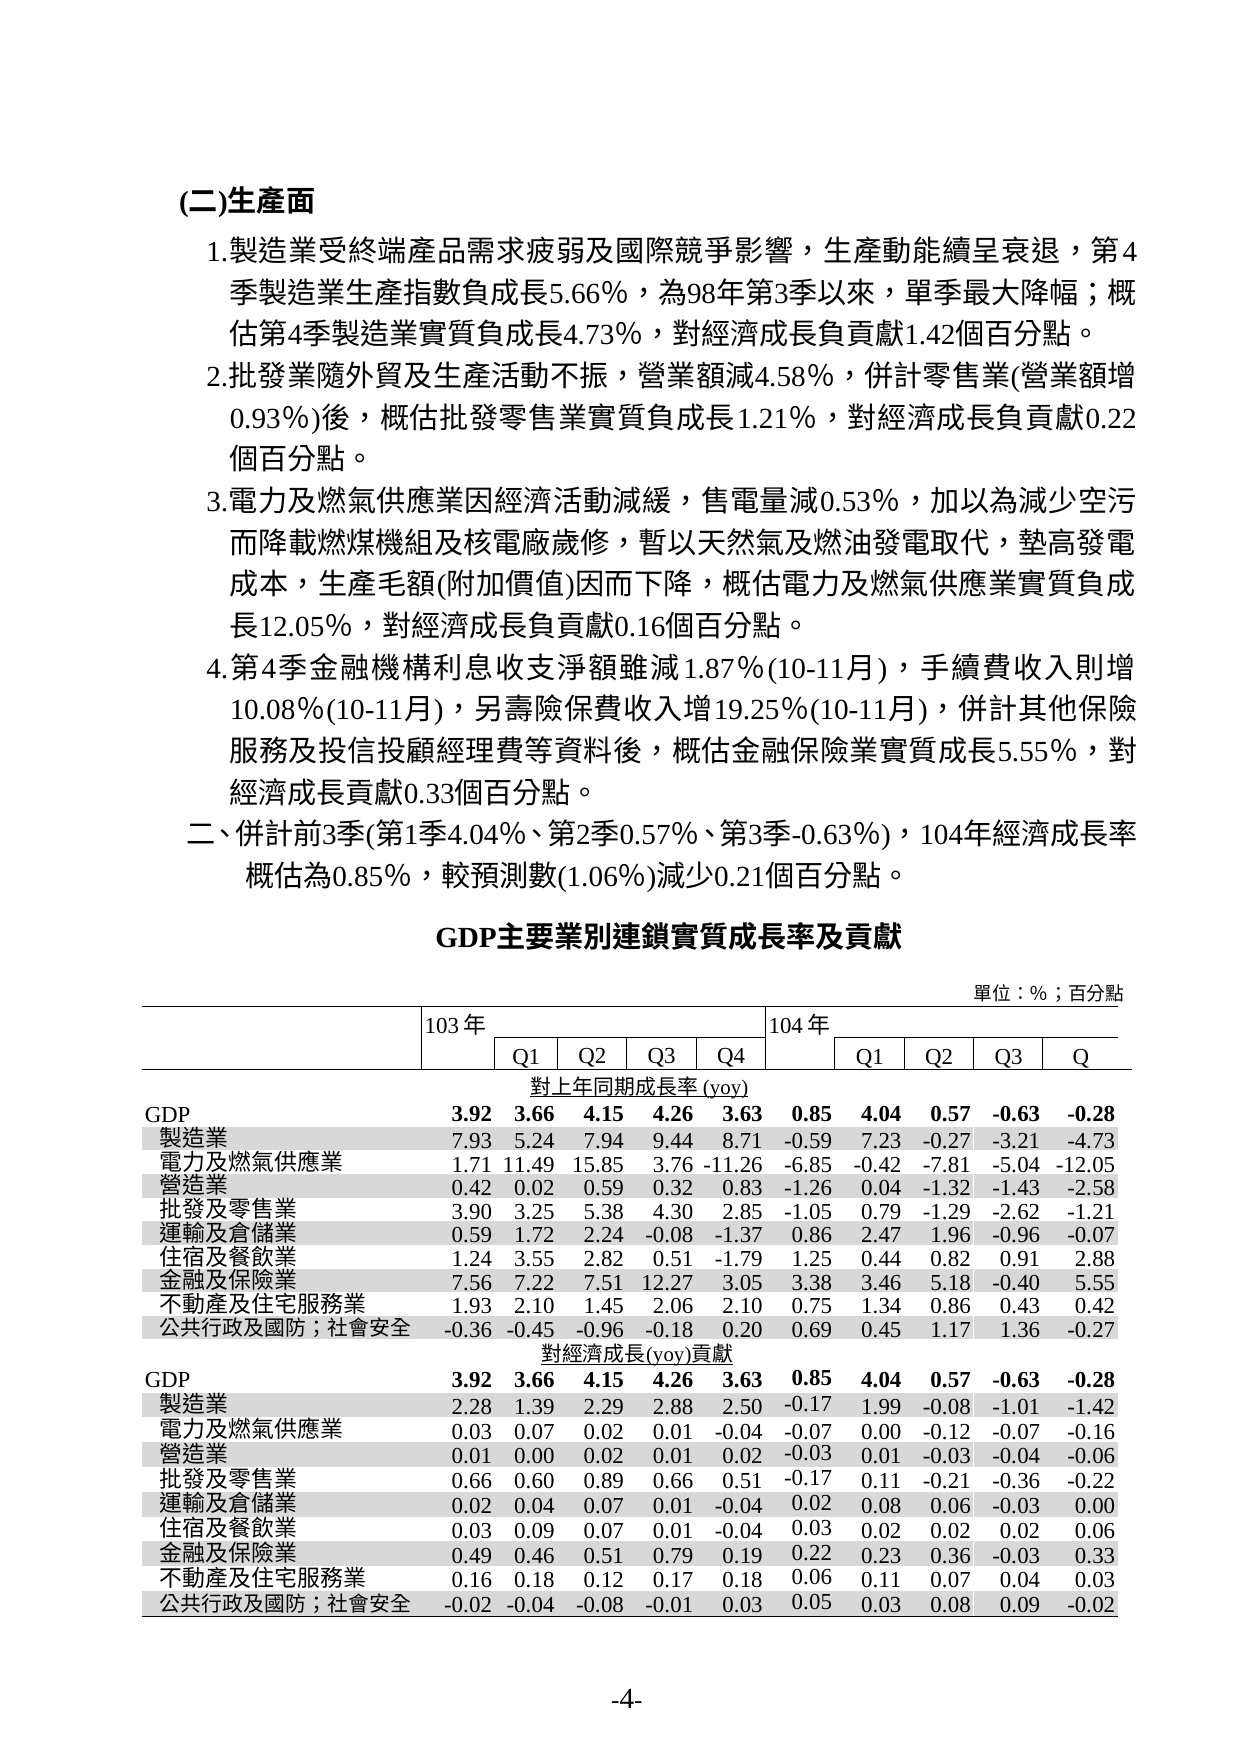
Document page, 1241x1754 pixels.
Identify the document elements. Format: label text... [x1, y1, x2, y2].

table_cell 1.25 [765, 1245, 835, 1268]
table_cell 0.60 [495, 1467, 557, 1492]
table_cell 0.12 [557, 1566, 627, 1591]
table_cell -1.79 [696, 1245, 765, 1268]
text 1.製造業受終端產品需求疲弱及國際競爭影響，生產動能續呈衰退，第4季製造業生產指數負成長5.66％，為98年第3季以來，單季最大降幅；概估第4季製造業實質負成長4.73％，對經濟成長負貢獻1.42個百分點。 [206, 228, 1137, 353]
table_cell [1118, 1127, 1132, 1150]
table_cell [1118, 1517, 1132, 1541]
table_cell -1.26 [765, 1174, 835, 1198]
text 二、併計前3季(第1季4.04％、第2季0.57％、第3季-0.63％)，104年經濟成長率概估為0.85％，較預測數(1.06％)減少0.21個百分點。 [186, 811, 1137, 895]
table_cell -1.05 [765, 1198, 835, 1221]
table_cell 0.01 [627, 1418, 696, 1442]
table_cell Q2 [905, 1038, 973, 1068]
table_cell 0.79 [835, 1198, 904, 1221]
table_cell 0.07 [495, 1418, 557, 1442]
table_cell -0.04 [974, 1442, 1043, 1467]
table_cell GDP [142, 1366, 421, 1393]
table_cell -1.32 [904, 1174, 973, 1198]
table_cell Q3 [627, 1038, 696, 1068]
table_cell Q [1043, 1038, 1118, 1068]
table_cell 0.03 [765, 1517, 835, 1541]
table_cell 5.18 [904, 1269, 973, 1292]
table_cell -0.03 [904, 1442, 973, 1467]
table_cell -0.07 [765, 1418, 835, 1442]
table_cell -0.12 [904, 1418, 973, 1442]
table_cell [142, 1007, 421, 1037]
table_cell 0.00 [495, 1442, 557, 1467]
table_cell 1.34 [835, 1292, 904, 1316]
table_cell 電力及燃氣供應業 [142, 1418, 421, 1442]
table_cell 9.44 [627, 1127, 696, 1150]
table_cell 7.56 [421, 1269, 495, 1292]
table_cell 0.00 [1043, 1492, 1118, 1517]
table_cell 0.00 [835, 1418, 904, 1442]
table_cell -0.18 [627, 1316, 696, 1339]
table_cell [1118, 1037, 1132, 1068]
table_cell [1118, 1245, 1132, 1268]
table_cell 3.46 [835, 1269, 904, 1292]
table_cell -0.28 [1043, 1366, 1118, 1393]
table_cell 0.02 [904, 1517, 973, 1541]
table_cell 0.08 [835, 1492, 904, 1517]
table_cell 0.04 [974, 1566, 1043, 1591]
table_cell 0.59 [421, 1221, 495, 1245]
table_cell Q1 [495, 1038, 557, 1068]
table_cell 1.39 [495, 1393, 557, 1417]
table_cell -2.62 [974, 1198, 1043, 1221]
table_cell 1.45 [557, 1292, 627, 1316]
table_cell [1118, 1174, 1132, 1198]
table_cell 0.11 [835, 1467, 904, 1492]
table_cell 3.92 [421, 1100, 495, 1127]
table_cell 15.85 [557, 1150, 627, 1174]
table_cell 0.33 [1043, 1541, 1118, 1566]
table_cell [1118, 1269, 1132, 1292]
table_cell -0.42 [835, 1150, 904, 1174]
table_cell 0.01 [835, 1442, 904, 1467]
table_cell -0.21 [904, 1467, 973, 1492]
table_cell 4.30 [627, 1198, 696, 1221]
table_cell [1118, 1393, 1132, 1417]
table_cell 0.01 [421, 1442, 495, 1467]
table_cell 4.04 [835, 1100, 904, 1127]
table_cell -0.22 [1043, 1467, 1118, 1492]
table_cell 0.57 [904, 1100, 973, 1127]
table_cell 不動產及住宅服務業 [142, 1292, 421, 1316]
table_cell -0.63 [974, 1366, 1043, 1393]
table_cell 104年 [766, 1007, 904, 1037]
table_cell -0.08 [557, 1591, 627, 1616]
table_cell 0.02 [421, 1492, 495, 1517]
table_cell 0.07 [904, 1566, 973, 1591]
table_cell [1118, 1292, 1132, 1316]
table_cell -1.42 [1043, 1393, 1118, 1417]
table_cell 2.47 [835, 1221, 904, 1245]
table_cell 0.42 [1043, 1292, 1118, 1316]
table_cell 公共行政及國防；社會安全 [142, 1316, 421, 1339]
table_cell 0.03 [1043, 1566, 1118, 1591]
table_cell 0.01 [627, 1517, 696, 1541]
table_cell 2.88 [1043, 1245, 1118, 1268]
table_cell 2.06 [627, 1292, 696, 1316]
text 4.第4季金融機構利息收支淨額雖減1.87％(10-11月)，手續費收入則增10.08％(10-11月)，另壽險保費收入增19.25％(10-11月)，併計其他保險服務及投信投顧經理費等資料後，概估金融保險業實質成長5.55％，對經濟成長貢獻0.33個百分點。 [206, 645, 1137, 811]
table_cell 2.28 [421, 1393, 495, 1417]
table_cell 0.11 [835, 1566, 904, 1591]
table_cell 3.55 [495, 1245, 557, 1268]
table_cell 2.85 [696, 1198, 765, 1221]
table_cell [1118, 1316, 1132, 1339]
table_cell 0.02 [557, 1418, 627, 1442]
table_cell 4.15 [557, 1100, 627, 1127]
table_cell 0.09 [974, 1591, 1043, 1616]
table_cell -0.04 [696, 1418, 765, 1442]
table_cell 0.02 [495, 1174, 557, 1198]
table_cell 0.51 [557, 1541, 627, 1566]
table_cell 批發及零售業 [142, 1198, 421, 1221]
table_cell 批發及零售業 [142, 1467, 421, 1492]
table_cell 2.10 [696, 1292, 765, 1316]
table_cell -0.02 [1043, 1591, 1118, 1616]
table_cell -0.16 [1043, 1418, 1118, 1442]
table_cell [1118, 1591, 1132, 1616]
table_cell 0.01 [627, 1442, 696, 1467]
table_cell 3.92 [421, 1366, 495, 1393]
table_cell 5.24 [495, 1127, 557, 1150]
table_cell 對經濟成長(yoy)貢獻 [142, 1340, 1132, 1366]
table_cell 0.82 [904, 1245, 973, 1268]
table_cell 4.26 [627, 1366, 696, 1393]
table_cell [904, 1007, 973, 1037]
table_cell -0.06 [1043, 1442, 1118, 1467]
table_cell -0.27 [1043, 1316, 1118, 1339]
table_cell 營造業 [142, 1442, 421, 1467]
table_cell -0.08 [904, 1393, 973, 1417]
table_cell [696, 1007, 765, 1037]
table_cell 0.17 [627, 1566, 696, 1591]
table_cell 4.26 [627, 1100, 696, 1127]
table_cell -11.26 [696, 1150, 765, 1174]
table_cell 0.07 [557, 1492, 627, 1517]
text 3.電力及燃氣供應業因經濟活動減緩，售電量減0.53％，加以為減少空污而降載燃煤機組及核電廠歲修，暫以天然氣及燃油發電取代，墊高發電成本，生產毛額(附加價值)因而下降，概估電力及燃氣供應業實質負成長12.05％，對經濟成長負貢獻0.16個百分點。 [206, 478, 1137, 645]
table_cell 0.02 [765, 1492, 835, 1517]
table_cell 7.93 [421, 1127, 495, 1150]
table_cell 0.49 [421, 1541, 495, 1566]
table_cell -0.96 [557, 1316, 627, 1339]
table_cell 4.15 [557, 1366, 627, 1393]
table_cell [1118, 1150, 1132, 1174]
table_cell 0.02 [974, 1517, 1043, 1541]
table_cell 金融及保險業 [142, 1269, 421, 1292]
table_cell GDP [142, 1100, 421, 1127]
table_cell -0.01 [627, 1591, 696, 1616]
table_cell 0.86 [765, 1221, 835, 1245]
table_cell 營造業 [142, 1174, 421, 1198]
table_cell 5.38 [557, 1198, 627, 1221]
table_cell 0.44 [835, 1245, 904, 1268]
table_cell [1118, 1442, 1132, 1467]
table_cell 0.23 [835, 1541, 904, 1566]
table_cell Q4 [697, 1038, 765, 1068]
table_cell -1.29 [904, 1198, 973, 1221]
table_cell 運輸及倉儲業 [142, 1492, 421, 1517]
table_cell 3.25 [495, 1198, 557, 1221]
table_cell [1043, 1007, 1109, 1037]
table_cell [1118, 1100, 1132, 1127]
table_cell Q3 [974, 1038, 1042, 1068]
table_cell [1118, 1006, 1132, 1037]
table_cell 0.09 [495, 1517, 557, 1541]
table_cell -1.43 [974, 1174, 1043, 1198]
table_cell 0.36 [904, 1541, 973, 1566]
table_cell [1118, 1418, 1132, 1442]
table_cell [766, 1037, 834, 1068]
table_cell 2.82 [557, 1245, 627, 1268]
table_cell 0.86 [904, 1292, 973, 1316]
table_cell -0.17 [765, 1393, 835, 1417]
table_cell -4.73 [1043, 1127, 1118, 1150]
table_cell 0.89 [557, 1467, 627, 1492]
table_cell 0.46 [495, 1541, 557, 1566]
table_cell 0.19 [696, 1541, 765, 1566]
table_cell 0.57 [904, 1366, 973, 1393]
table_cell 2.24 [557, 1221, 627, 1245]
table_cell -0.27 [904, 1127, 973, 1150]
table_cell -0.63 [974, 1100, 1043, 1127]
table_cell 0.51 [627, 1245, 696, 1268]
table_cell -6.85 [765, 1150, 835, 1174]
table_cell 不動產及住宅服務業 [142, 1566, 421, 1591]
table_cell 8.71 [696, 1127, 765, 1150]
text (二)生產面 [171, 177, 1137, 221]
table_cell 0.18 [495, 1566, 557, 1591]
table_cell 0.20 [696, 1316, 765, 1339]
table_cell 0.69 [765, 1316, 835, 1339]
table_cell 7.22 [495, 1269, 557, 1292]
table_cell -0.17 [765, 1467, 835, 1492]
table_cell 0.32 [627, 1174, 696, 1198]
table_cell -0.03 [974, 1541, 1043, 1566]
table_cell 0.06 [1043, 1517, 1118, 1541]
table_cell 3.38 [765, 1269, 835, 1292]
table_cell 1.17 [904, 1316, 973, 1339]
table_cell 0.85 [765, 1366, 835, 1393]
table_cell 7.94 [557, 1127, 627, 1150]
table_cell 製造業 [142, 1127, 421, 1150]
table_cell 住宿及餐飲業 [142, 1517, 421, 1541]
table_cell 2.29 [557, 1393, 627, 1417]
table_cell 0.02 [557, 1442, 627, 1467]
table_cell 1.93 [421, 1292, 495, 1316]
table_cell [495, 1007, 557, 1037]
table_cell -12.05 [1043, 1150, 1118, 1174]
table_cell [142, 1037, 421, 1068]
table_cell [557, 1007, 627, 1037]
table_cell 金融及保險業 [142, 1541, 421, 1566]
table_cell [1118, 1221, 1132, 1245]
table_cell 7.23 [835, 1127, 904, 1150]
text GDP主要業別連鎖實質成長率及貢獻 [200, 914, 1137, 956]
table_cell 0.06 [765, 1566, 835, 1591]
table_cell 1.72 [495, 1221, 557, 1245]
table_cell [1118, 1198, 1132, 1221]
table_cell -0.04 [495, 1591, 557, 1616]
table_cell 4.04 [835, 1366, 904, 1393]
table_cell 1.71 [421, 1150, 495, 1174]
table_cell -7.81 [904, 1150, 973, 1174]
table_cell 0.03 [696, 1591, 765, 1616]
table_cell 7.51 [557, 1269, 627, 1292]
table_cell 3.05 [696, 1269, 765, 1292]
table_cell 3.63 [696, 1366, 765, 1393]
table_cell -0.36 [974, 1467, 1043, 1492]
table_cell 2.50 [696, 1393, 765, 1417]
table_cell 0.03 [421, 1418, 495, 1442]
table_cell -0.45 [495, 1316, 557, 1339]
table_cell [422, 1037, 494, 1068]
table_cell 3.76 [627, 1150, 696, 1174]
table_cell -3.21 [974, 1127, 1043, 1150]
table_cell -0.04 [696, 1517, 765, 1541]
table_cell 對上年同期成長率 (yoy) [142, 1070, 1132, 1100]
table_cell 0.04 [835, 1174, 904, 1198]
table_cell 1.99 [835, 1393, 904, 1417]
table_cell 5.55 [1043, 1269, 1118, 1292]
table_cell 11.49 [495, 1150, 557, 1174]
table_cell 公共行政及國防；社會安全 [142, 1591, 421, 1616]
table_cell 0.66 [421, 1467, 495, 1492]
table_cell 3.66 [495, 1100, 557, 1127]
table_cell 0.51 [696, 1467, 765, 1492]
table_cell 12.27 [627, 1269, 696, 1292]
table_header 單位：％；百分點 [142, 961, 1132, 1006]
table_cell -0.40 [974, 1269, 1043, 1292]
table_cell -0.02 [421, 1591, 495, 1616]
table_cell 3.63 [696, 1100, 765, 1127]
table_cell -0.07 [974, 1418, 1043, 1442]
table_cell -0.03 [974, 1492, 1043, 1517]
table_cell Q2 [558, 1038, 626, 1068]
table_cell 2.88 [627, 1393, 696, 1417]
table_cell -0.36 [421, 1316, 495, 1339]
table_cell 0.08 [904, 1591, 973, 1616]
table_cell 0.18 [696, 1566, 765, 1591]
table_cell 2.10 [495, 1292, 557, 1316]
table_cell -0.07 [1043, 1221, 1118, 1245]
table_cell 0.01 [627, 1492, 696, 1517]
table_cell 0.91 [974, 1245, 1043, 1268]
table_cell 運輸及倉儲業 [142, 1221, 421, 1245]
table_cell 製造業 [142, 1393, 421, 1417]
table_cell -0.03 [765, 1442, 835, 1467]
table_cell 0.02 [835, 1517, 904, 1541]
table_cell -0.28 [1043, 1100, 1118, 1127]
table_cell [1118, 1566, 1132, 1591]
table_cell 0.16 [421, 1566, 495, 1591]
table_cell 0.66 [627, 1467, 696, 1492]
table_cell [1110, 1007, 1118, 1037]
text 2.批發業隨外貿及生產活動不振，營業額減4.58％，併計零售業(營業額增0.93％)後，概估批發零售業實質負成長1.21％，對經濟成長負貢獻0.22個百分點。 [206, 353, 1137, 478]
table_cell 0.06 [904, 1492, 973, 1517]
table_cell 0.03 [835, 1591, 904, 1616]
table_cell [1118, 1467, 1132, 1492]
table_cell -2.58 [1043, 1174, 1118, 1198]
table_cell 3.90 [421, 1198, 495, 1221]
table_cell 0.83 [696, 1174, 765, 1198]
table_cell -0.96 [974, 1221, 1043, 1245]
table_cell 0.42 [421, 1174, 495, 1198]
table_cell -0.59 [765, 1127, 835, 1150]
table_cell [1118, 1541, 1132, 1566]
table_cell 0.22 [765, 1541, 835, 1566]
table_cell [1118, 1366, 1132, 1393]
table_cell [974, 1007, 1043, 1037]
table_cell 0.02 [696, 1442, 765, 1467]
table_cell 電力及燃氣供應業 [142, 1150, 421, 1174]
table_cell -5.04 [974, 1150, 1043, 1174]
table_cell 0.07 [557, 1517, 627, 1541]
table_cell 1.24 [421, 1245, 495, 1268]
table_cell 0.59 [557, 1174, 627, 1198]
table_cell 3.66 [495, 1366, 557, 1393]
table_cell Q1 [835, 1038, 904, 1068]
table_cell [1118, 1492, 1132, 1517]
table_cell 1.96 [904, 1221, 973, 1245]
table_cell 0.79 [627, 1541, 696, 1566]
table_cell 住宿及餐飲業 [142, 1245, 421, 1268]
table_cell 0.05 [765, 1591, 835, 1616]
table_cell 0.75 [765, 1292, 835, 1316]
table_cell 1.36 [974, 1316, 1043, 1339]
table_cell -0.08 [627, 1221, 696, 1245]
table_cell 0.85 [765, 1100, 835, 1127]
table_cell -0.04 [696, 1492, 765, 1517]
table_cell 0.43 [974, 1292, 1043, 1316]
table_cell 0.03 [421, 1517, 495, 1541]
table_cell -1.21 [1043, 1198, 1118, 1221]
table_cell 0.04 [495, 1492, 557, 1517]
table_cell [627, 1007, 696, 1037]
table_cell -1.01 [974, 1393, 1043, 1417]
table_cell -1.37 [696, 1221, 765, 1245]
table_cell 0.45 [835, 1316, 904, 1339]
table_cell 103年 [422, 1007, 495, 1037]
